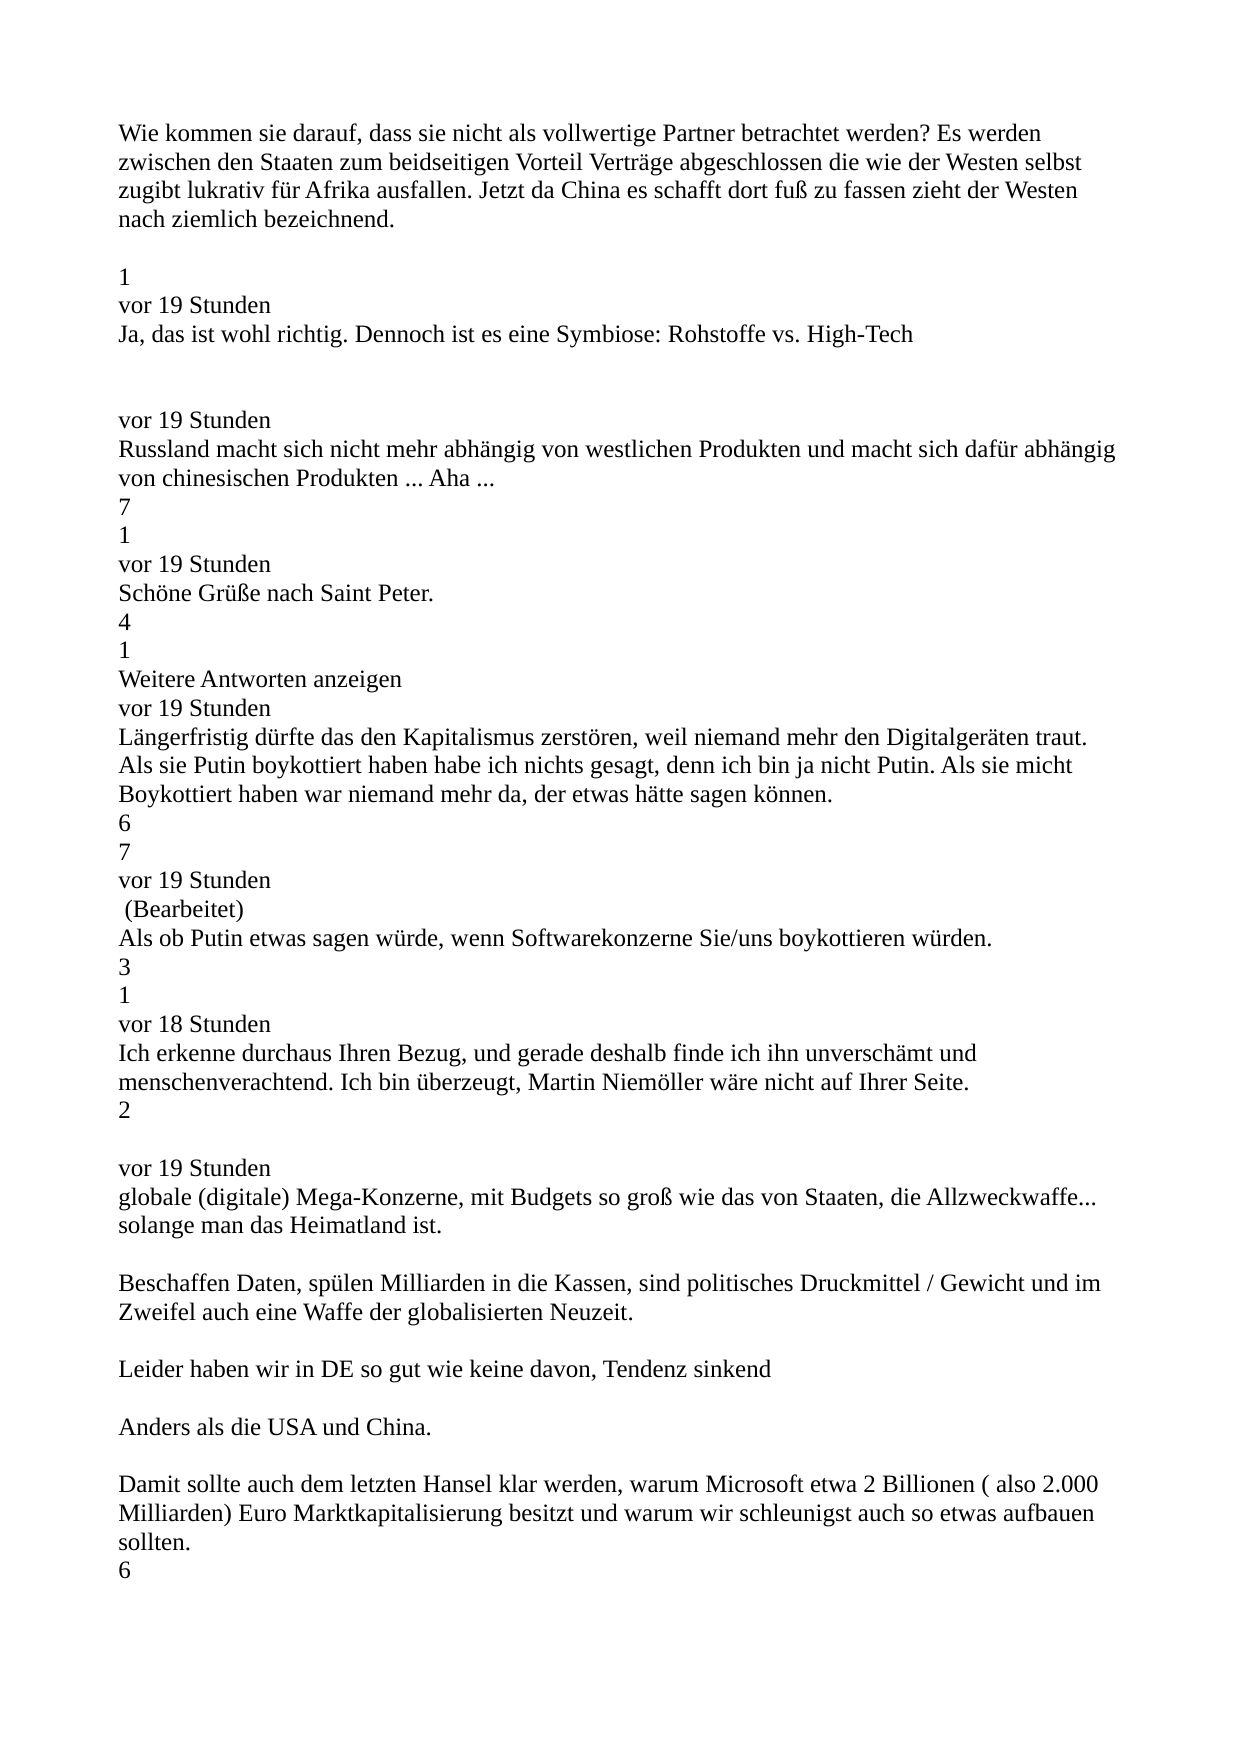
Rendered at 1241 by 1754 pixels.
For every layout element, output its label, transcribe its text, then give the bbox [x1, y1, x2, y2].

text vor 19 Stunden [118, 693, 1122, 722]
text 2 [118, 1096, 1122, 1124]
text Ja, das ist wohl richtig. Dennoch ist es eine Symbiose: Rohstoffe vs. High-Tech [118, 319, 1122, 348]
text 6 [118, 808, 1122, 837]
text globale (digitale) Mega-Konzerne, mit Budgets so groß wie das von Staaten, die Allzweckwaffe... solange man das Heimatland ist. [118, 1182, 1122, 1239]
text 4 [118, 607, 1122, 636]
text vor 19 Stunden [118, 406, 1122, 434]
text 1 [118, 636, 1122, 664]
text Anders als die USA und China. [118, 1412, 1122, 1441]
text Russland macht sich nicht mehr abhängig von westlichen Produkten und macht sich dafür abhängig von chinesischen Produkten ... Aha ... [118, 434, 1122, 492]
text Schöne Grüße nach Saint Peter. [118, 578, 1122, 607]
text vor 19 Stunden [118, 866, 1122, 894]
text vor 18 Stunden [118, 1009, 1122, 1038]
text Ich erkenne durchaus Ihren Bezug, und gerade deshalb finde ich ihn unverschämt und menschenverachtend. Ich bin überzeugt, Martin Niemöller wäre nicht auf Ihrer Seite. [118, 1038, 1122, 1096]
text 6 [118, 1556, 1122, 1584]
text Leider haben wir in DE so gut wie keine davon, Tendenz sinkend [118, 1354, 1122, 1383]
text vor 19 Stunden [118, 291, 1122, 319]
text Wie kommen sie darauf, dass sie nicht als vollwertige Partner betrachtet werden? Es werden zwischen den Staaten zum beidseitigen Vorteil Verträge abgeschlossen die wie der Westen selbst zugibt lukrativ für Afrika ausfallen. Jetzt da China es schafft dort fuß zu fassen zieht der Westen nach ziemlich bezeichnend. [118, 118, 1122, 233]
text Längerfristig dürfte das den Kapitalismus zerstören, weil niemand mehr den Digitalgeräten traut. Als sie Putin boykottiert haben habe ich nichts gesagt, denn ich bin ja nicht Putin. Als sie micht Boykottiert haben war niemand mehr da, der etwas hätte sagen können. [118, 722, 1122, 808]
text Beschaffen Daten, spülen Milliarden in die Kassen, sind politisches Druckmittel / Gewicht und im Zweifel auch eine Waffe der globalisierten Neuzeit. [118, 1268, 1122, 1326]
text 3 [118, 952, 1122, 981]
text 1 [118, 981, 1122, 1009]
text vor 19 Stunden [118, 1153, 1122, 1182]
text Weitere Antworten anzeigen [118, 664, 1122, 693]
text 7 [118, 837, 1122, 866]
text 1 [118, 521, 1122, 549]
text (Bearbeitet) [118, 894, 1122, 923]
text Als ob Putin etwas sagen würde, wenn Softwarekonzerne Sie/uns boykottieren würden. [118, 923, 1122, 952]
text Damit sollte auch dem letzten Hansel klar werden, warum Microsoft etwa 2 Billionen ( also 2.000 Milliarden) Euro Marktkapitalisierung besitzt und warum wir schleunigst auch so etwas aufbauen sollten. [118, 1469, 1122, 1556]
text 7 [118, 492, 1122, 521]
text vor 19 Stunden [118, 549, 1122, 578]
text 1 [118, 262, 1122, 291]
